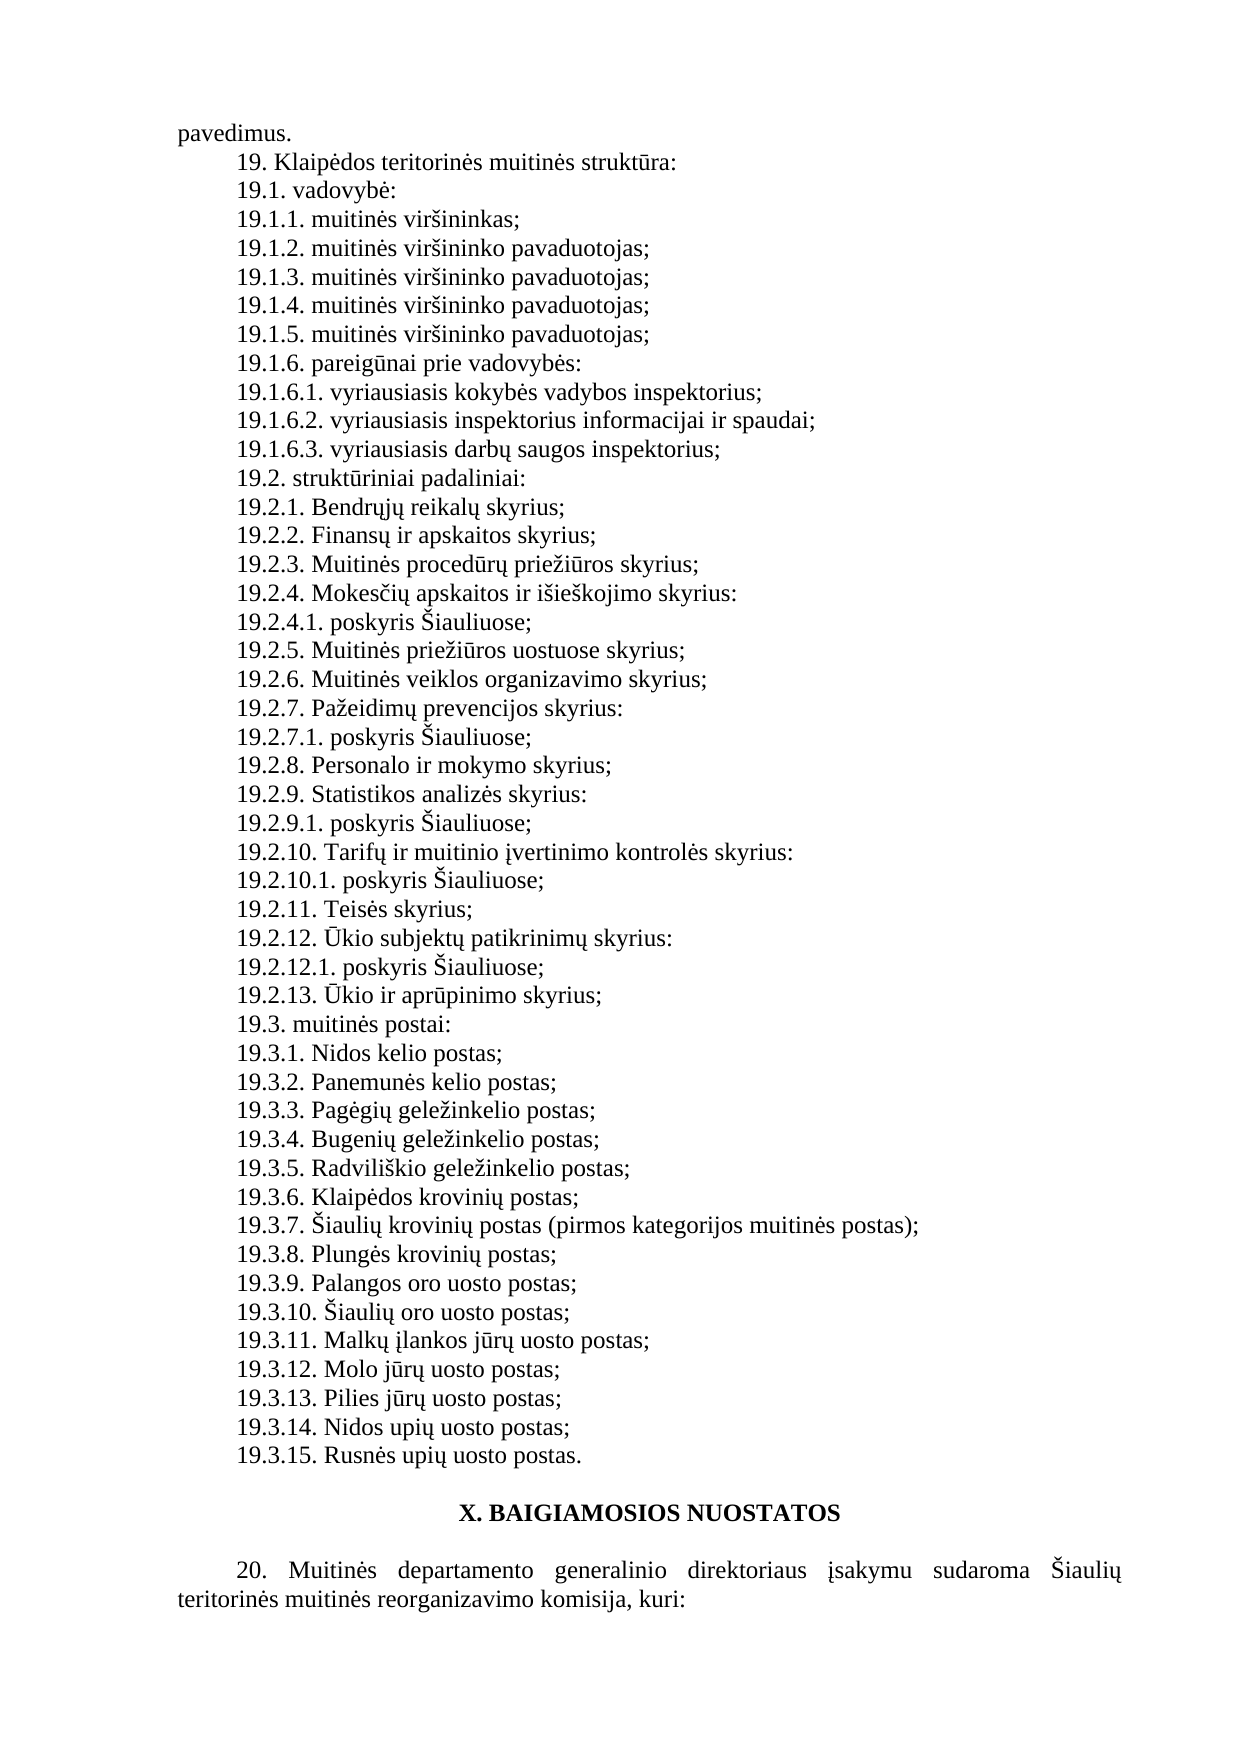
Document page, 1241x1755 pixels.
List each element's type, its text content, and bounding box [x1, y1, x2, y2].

text 19.2.9.1. poskyris Šiauliuose; [177, 808, 1122, 837]
text 19.2.6. Muitinės veiklos organizavimo skyrius; [177, 664, 1122, 693]
text 19.3.15. Rusnės upių uosto postas. [177, 1441, 1122, 1469]
text 19.3.7. Šiaulių krovinių postas (pirmos kategorijos muitinės postas); [177, 1211, 1122, 1239]
text 19.3.10. Šiaulių oro uosto postas; [177, 1297, 1122, 1326]
text 19.2.1. Bendrųjų reikalų skyrius; [177, 492, 1122, 521]
text 19.1.6.2. vyriausiasis inspektorius informacijai ir spaudai; [177, 406, 1122, 434]
text 19.1.5. muitinės viršininko pavaduotojas; [177, 319, 1122, 348]
text 19.3.8. Plungės krovinių postas; [177, 1239, 1122, 1268]
text 19.1.6.3. vyriausiasis darbų saugos inspektorius; [177, 434, 1122, 463]
text X. BAIGIAMOSIOS NUOSTATOS [177, 1498, 1122, 1527]
text 19.2.3. Muitinės procedūrų priežiūros skyrius; [177, 549, 1122, 578]
text 19.2.11. Teisės skyrius; [177, 894, 1122, 923]
text 19. Klaipėdos teritorinės muitinės struktūra: [177, 147, 1122, 176]
text 19.1.6.1. vyriausiasis kokybės vadybos inspektorius; [177, 377, 1122, 406]
text 19.3.14. Nidos upių uosto postas; [177, 1412, 1122, 1441]
text 19.2.12. Ūkio subjektų patikrinimų skyrius: [177, 923, 1122, 952]
text 19.3.1. Nidos kelio postas; [177, 1038, 1122, 1067]
text 19.2.5. Muitinės priežiūros uostuose skyrius; [177, 636, 1122, 664]
text 19.2.2. Finansų ir apskaitos skyrius; [177, 521, 1122, 549]
text 19.2.4.1. poskyris Šiauliuose; [177, 607, 1122, 636]
text 19.3.4. Bugenių geležinkelio postas; [177, 1124, 1122, 1153]
text 19.2.10.1. poskyris Šiauliuose; [177, 866, 1122, 894]
text 19.1.4. muitinės viršininko pavaduotojas; [177, 291, 1122, 319]
text 19.2.8. Personalo ir mokymo skyrius; [177, 751, 1122, 779]
text 19.3.12. Molo jūrų uosto postas; [177, 1354, 1122, 1383]
text 19.2.4. Mokesčių apskaitos ir išieškojimo skyrius: [177, 578, 1122, 607]
text 19.1.3. muitinės viršininko pavaduotojas; [177, 262, 1122, 291]
text 19.2.13. Ūkio ir aprūpinimo skyrius; [177, 981, 1122, 1009]
text 19.2.12.1. poskyris Šiauliuose; [177, 952, 1122, 981]
text 19.3.9. Palangos oro uosto postas; [177, 1268, 1122, 1297]
text 19.1.6. pareigūnai prie vadovybės: [177, 348, 1122, 377]
text 19.3.5. Radviliškio geležinkelio postas; [177, 1153, 1122, 1182]
text 19.3.11. Malkų įlankos jūrų uosto postas; [177, 1326, 1122, 1354]
text 19.2. struktūriniai padaliniai: [177, 463, 1122, 492]
text 19.3.13. Pilies jūrų uosto postas; [177, 1383, 1122, 1412]
text 19.2.9. Statistikos analizės skyrius: [177, 779, 1122, 808]
text pavedimus. [177, 118, 1122, 147]
text 19.1.1. muitinės viršininkas; [177, 204, 1122, 233]
text 19.1.2. muitinės viršininko pavaduotojas; [177, 233, 1122, 262]
text 19.3. muitinės postai: [177, 1009, 1122, 1038]
text 19.3.2. Panemunės kelio postas; [177, 1067, 1122, 1096]
text 19.2.7. Pažeidimų prevencijos skyrius: [177, 693, 1122, 722]
text 19.2.10. Tarifų ir muitinio įvertinimo kontrolės skyrius: [177, 837, 1122, 866]
text 19.1. vadovybė: [177, 176, 1122, 204]
text 20. Muitinės departamento generalinio direktoriaus įsakymu sudaroma Šiaulių teritorinės muitinės reorganizavimo komisija, kuri: [177, 1556, 1122, 1613]
text 19.3.3. Pagėgių geležinkelio postas; [177, 1096, 1122, 1124]
text 19.3.6. Klaipėdos krovinių postas; [177, 1182, 1122, 1211]
text 19.2.7.1. poskyris Šiauliuose; [177, 722, 1122, 751]
